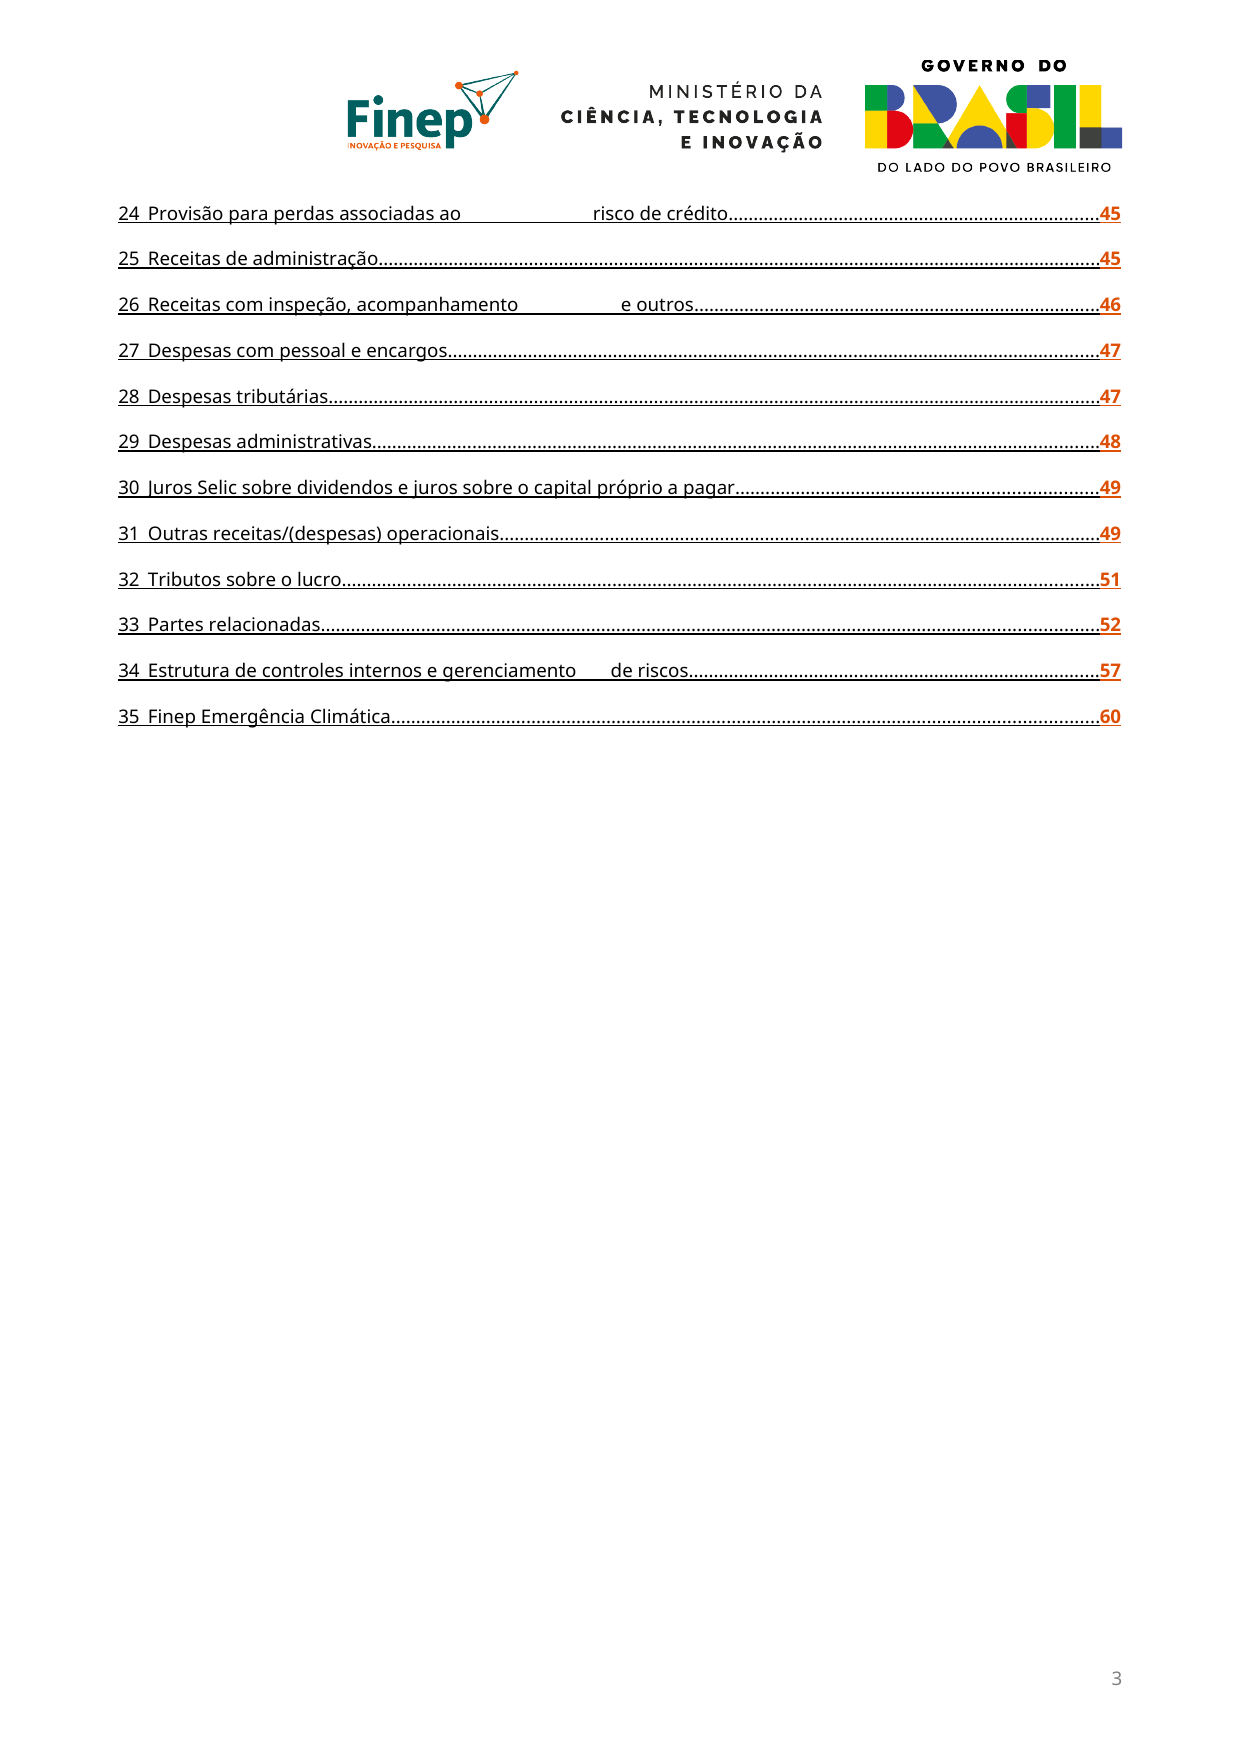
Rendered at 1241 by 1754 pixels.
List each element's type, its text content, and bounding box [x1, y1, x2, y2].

text 35 Finep Emergência Climática 60 [118, 699, 1122, 729]
text 30 Juros Selic sobre dividendos e juros sobre o capital próprio a pagar 49 [118, 470, 1122, 501]
text 33 Partes relacionadas 52 [118, 607, 1122, 638]
text 25 Receitas de administração 45 [118, 242, 1122, 272]
subtitle Sumário [118, 821, 1122, 849]
text 34 Estrutura de controles internos e gerenciamento de riscos 57 [118, 653, 1122, 684]
text 28 Despesas tributárias 47 [118, 379, 1122, 409]
text 26 Receitas com inspeção, acompanhamento e outros 46 [118, 287, 1122, 318]
text 27 Despesas com pessoal e encargos 47 [118, 333, 1122, 363]
text 29 Despesas administrativas 48 [118, 424, 1122, 455]
text 31 Outras receitas/(despesas) operacionais 49 [118, 516, 1122, 546]
text 32 Tributos sobre o lucro 51 [118, 562, 1122, 592]
text 24 Provisão para perdas associadas ao risco de crédito 45 [118, 196, 1122, 226]
